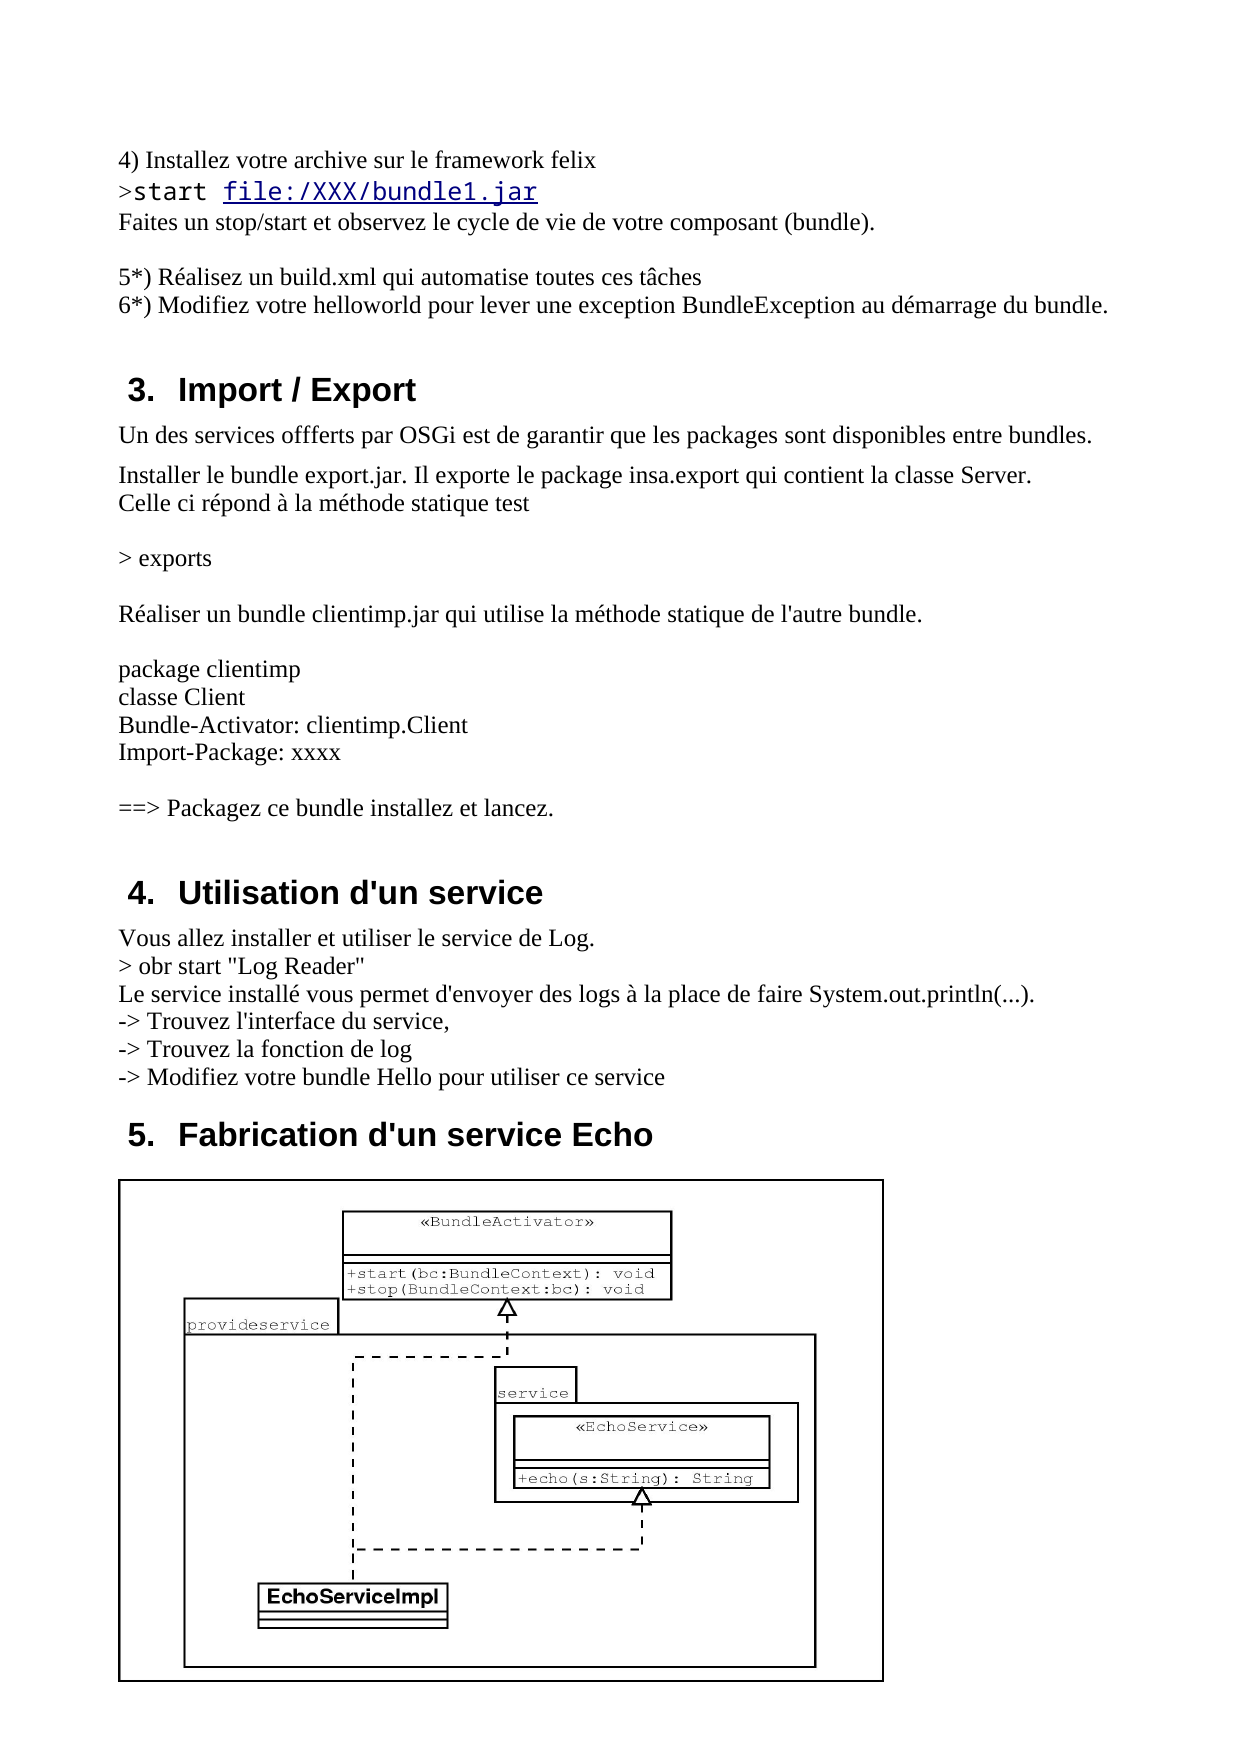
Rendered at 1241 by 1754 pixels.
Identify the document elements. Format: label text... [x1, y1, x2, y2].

text Installer le bundle export.jar. Il exporte le package insa.export qui contient la classe Server. [118, 461, 1122, 489]
text package clientimp [118, 655, 1122, 683]
text Le service installé vous permet d'envoyer des logs à la place de faire System.out.println(...). [118, 980, 1122, 1007]
text -> Trouvez l'interface du service, [118, 1007, 1122, 1035]
text classe Client [118, 683, 1122, 711]
text >start file:/XXX/bundle1.jar [118, 173, 1122, 208]
text 6*) Modifiez votre helloworld pour lever une exception BundleException au démarrage du bundle. [118, 291, 1122, 318]
subtitle Utilisation d'un service [118, 874, 1122, 912]
text > exports [118, 544, 1122, 572]
text -> Trouvez la fonction de log [118, 1035, 1122, 1063]
text -> Modifiez votre bundle Hello pour utiliser ce service [118, 1063, 1122, 1091]
text Réaliser un bundle clientimp.jar qui utilise la méthode statique de l'autre bundle. [118, 600, 1122, 628]
text > obr start "Log Reader" [118, 952, 1122, 980]
text 4) Installez votre archive sur le framework felix [118, 146, 1122, 173]
text Faites un stop/start et observez le cycle de vie de votre composant (bundle). [118, 208, 1122, 235]
picture [118, 1178, 885, 1682]
text Celle ci répond à la méthode statique test [118, 489, 1122, 517]
text Vous allez installer et utiliser le service de Log. [118, 924, 1122, 952]
text 5*) Réalisez un build.xml qui automatise toutes ces tâches [118, 263, 1122, 291]
text Un des services offferts par OSGi est de garantir que les packages sont disponibles entre bundles. [118, 421, 1122, 449]
text Import-Package: xxxx [118, 738, 1122, 766]
text ==> Packagez ce bundle installez et lancez. [118, 794, 1122, 822]
subtitle Fabrication d'un service Echo [118, 1116, 1122, 1153]
subtitle Import / Export [118, 371, 1122, 409]
text Bundle-Activator: clientimp.Client [118, 711, 1122, 738]
